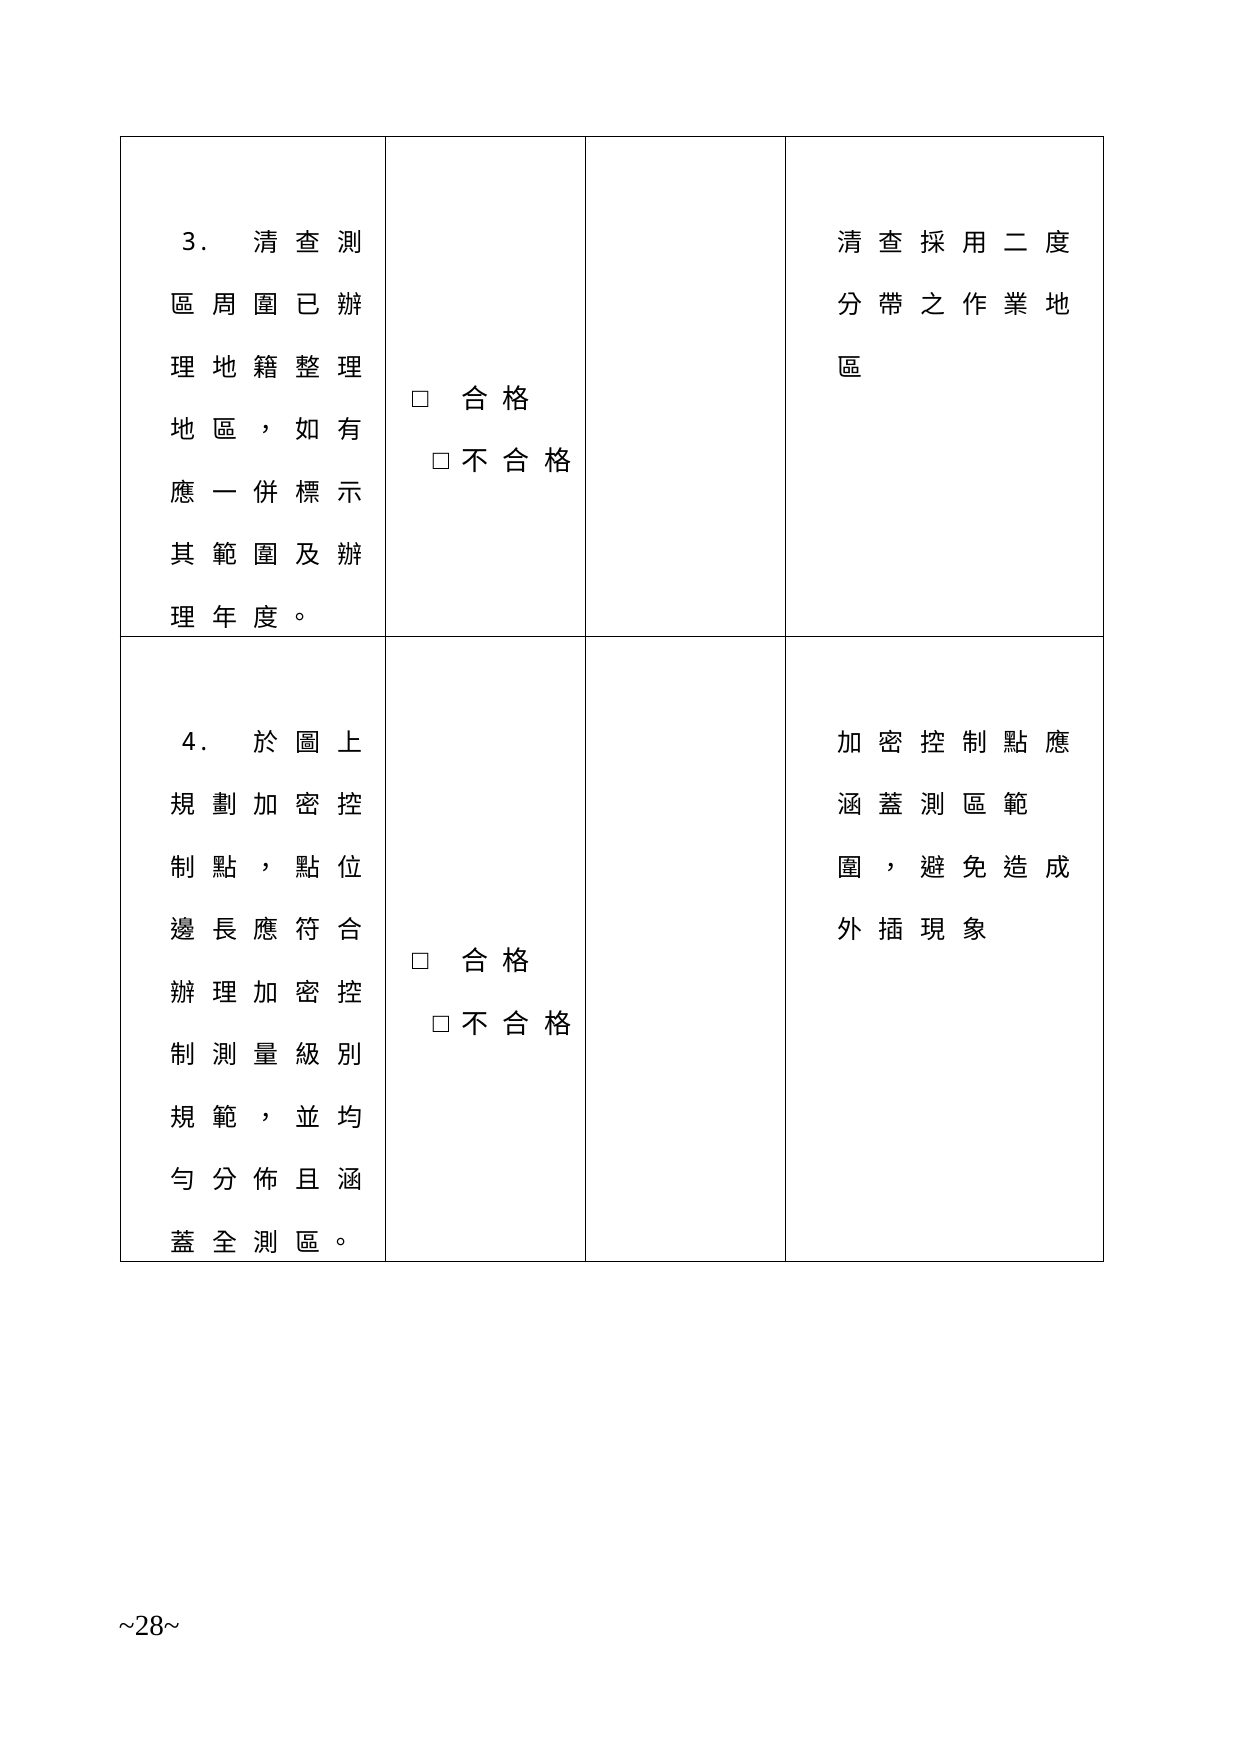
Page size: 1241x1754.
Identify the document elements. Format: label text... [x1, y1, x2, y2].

table_cell 3. 清查測區周圍已辦理地籍整理地區，如有應一併標示其範圍及辦理年度。 [121, 137, 385, 636]
table_cell 合格 □不合格 [386, 137, 585, 636]
table_cell 清查採用二度分帶之作業地區 [786, 137, 1103, 636]
table_cell 合格 □不合格 [386, 637, 585, 1261]
table_cell 加密控制點應涵蓋測區範圍，避免造成外插現象 [786, 637, 1103, 1261]
table_cell [586, 637, 785, 1261]
table_cell [586, 137, 785, 636]
table_cell 4. 於圖上規劃加密控制點，點位邊長應符合辦理加密控制測量級別規範，並均勻分佈且涵蓋全測區。 [121, 637, 385, 1261]
